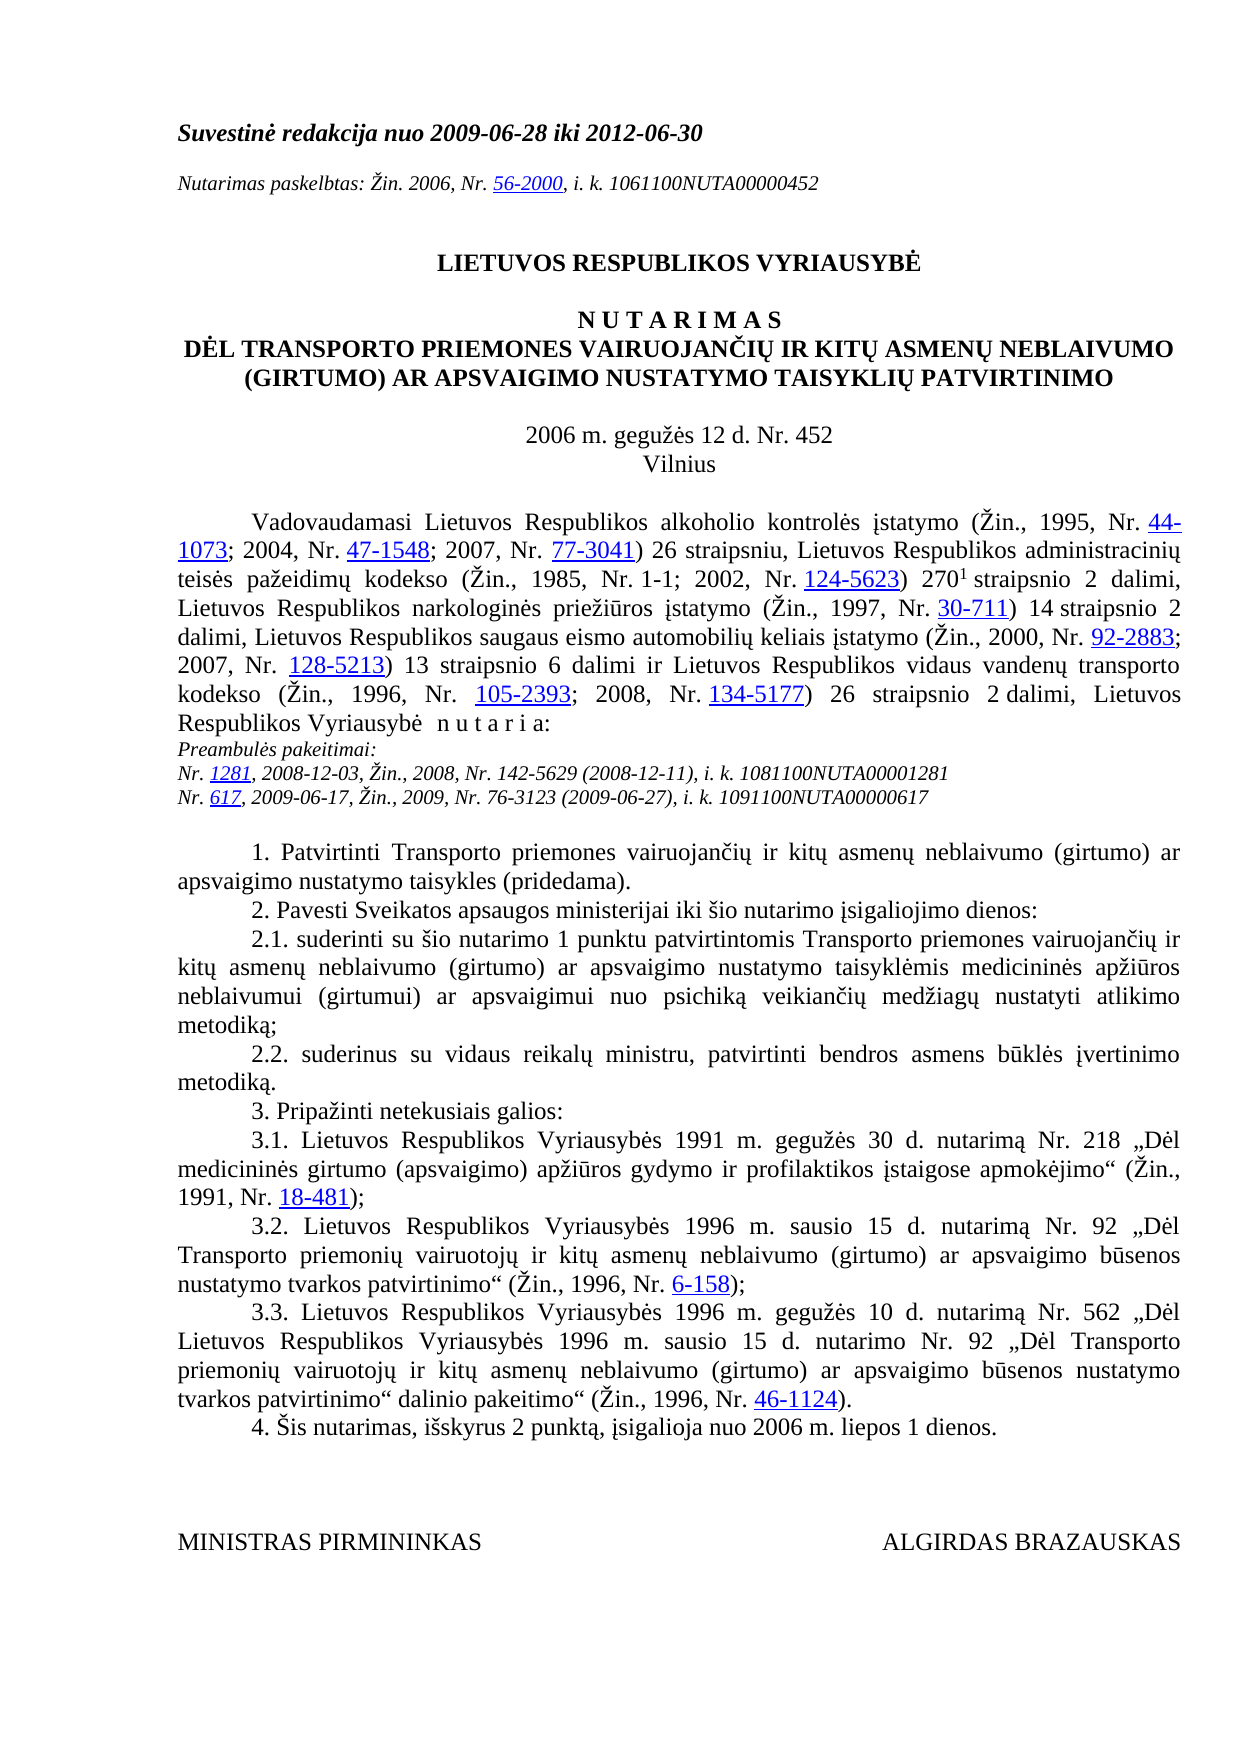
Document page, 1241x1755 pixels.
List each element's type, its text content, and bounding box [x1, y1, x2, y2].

text Vadovaudamasi Lietuvos Respublikos alkoholio kontrolės įstatymo (Žin., 1995, Nr. 44-1073; 2004, Nr. 47-1548; 2007, Nr. 77-3041) 26 straipsniu, Lietuvos Respublikos administracinių teisės pažeidimų kodekso (Žin., 1985, Nr. 1-1; 2002, Nr. 124-5623) 2701 straipsnio 2 dalimi, Lietuvos Respublikos narkologinės priežiūros įstatymo (Žin., 1997, Nr. 30-711) 14 straipsnio 2 dalimi, Lietuvos Respublikos saugaus eismo automobilių keliais įstatymo (Žin., 2000, Nr. 92-2883; 2007, Nr. 128-5213) 13 straipsnio 6 dalimi ir Lietuvos Respublikos vidaus vandenų transporto kodekso (Žin., 1996, Nr. 105-2393; 2008, Nr. 134-5177) 26 straipsnio 2 dalimi, Lietuvos Respublikos Vyriausybė nutaria: [177, 507, 1181, 737]
text 2006 m. gegužės 12 d. Nr. 452 [177, 420, 1181, 449]
text 3.3. Lietuvos Respublikos Vyriausybės 1996 m. gegužės 10 d. nutarimą Nr. 562 „Dėl Lietuvos Respublikos Vyriausybės 1996 m. sausio 15 d. nutarimo Nr. 92 „Dėl Transporto priemonių vairuotojų ir kitų asmenų neblaivumo (girtumo) ar apsvaigimo būsenos nustatymo tvarkos patvirtinimo“ dalinio pakeitimo“ (Žin., 1996, Nr. 46-1124). [177, 1297, 1181, 1412]
text 3. Pripažinti netekusiais galios: [177, 1096, 1181, 1125]
text 3.2. Lietuvos Respublikos Vyriausybės 1996 m. sausio 15 d. nutarimą Nr. 92 „Dėl Transporto priemonių vairuotojų ir kitų asmenų neblaivumo (girtumo) ar apsvaigimo būsenos nustatymo tvarkos patvirtinimo“ (Žin., 1996, Nr. 6-158); [177, 1211, 1181, 1297]
text 3.1. Lietuvos Respublikos Vyriausybės 1991 m. gegužės 30 d. nutarimą Nr. 218 „Dėl medicininės girtumo (apsvaigimo) apžiūros gydymo ir profilaktikos įstaigose apmokėjimo“ (Žin., 1991, Nr. 18-481); [177, 1125, 1181, 1211]
text 2.1. suderinti su šio nutarimo 1 punktu patvirtintomis Transporto priemones vairuojančių ir kitų asmenų neblaivumo (girtumo) ar apsvaigimo nustatymo taisyklėmis medicininės apžiūros neblaivumui (girtumui) ar apsvaigimui nuo psichiką veikiančių medžiagų nustatyti atlikimo metodiką; [177, 924, 1181, 1039]
text Suvestinė redakcija nuo 2009-06-28 iki 2012-06-30 [177, 118, 1181, 147]
text Vilnius [177, 449, 1181, 478]
text Nr. 1281, 2008-12-03, Žin., 2008, Nr. 142-5629 (2008-12-11), i. k. 1081100NUTA00001281 [177, 761, 1181, 785]
text Nr. 617, 2009-06-17, Žin., 2009, Nr. 76-3123 (2009-06-27), i. k. 1091100NUTA00000617 [177, 785, 1181, 809]
text DĖL TRANSPORTO PRIEMONES VAIRUOJANČIŲ IR KITŲ ASMENŲ NEBLAIVUMO (GIRTUMO) AR APSVAIGIMO NUSTATYMO TAISYKLIŲ PATVIRTINIMO [177, 334, 1181, 392]
text LIETUVOS RESPUBLIKOS VYRIAUSYBĖ [177, 248, 1181, 277]
text N U T A R I M A S [177, 305, 1181, 334]
text Preambulės pakeitimai: [177, 737, 1181, 761]
text 1. Patvirtinti Transporto priemones vairuojančių ir kitų asmenų neblaivumo (girtumo) ar apsvaigimo nustatymo taisykles (pridedama). [177, 837, 1181, 895]
text 2.2. suderinus su vidaus reikalų ministru, patvirtinti bendros asmens būklės įvertinimo metodiką. [177, 1039, 1181, 1096]
text Nutarimas paskelbtas: Žin. 2006, Nr. 56-2000, i. k. 1061100NUTA00000452 [177, 171, 1181, 195]
text Ministras Pirmininkas Algirdas Brazauskas [177, 1527, 1181, 1556]
text 4. Šis nutarimas, išskyrus 2 punktą, įsigalioja nuo 2006 m. liepos 1 dienos. [177, 1412, 1181, 1441]
text 2. Pavesti Sveikatos apsaugos ministerijai iki šio nutarimo įsigaliojimo dienos: [177, 895, 1181, 924]
